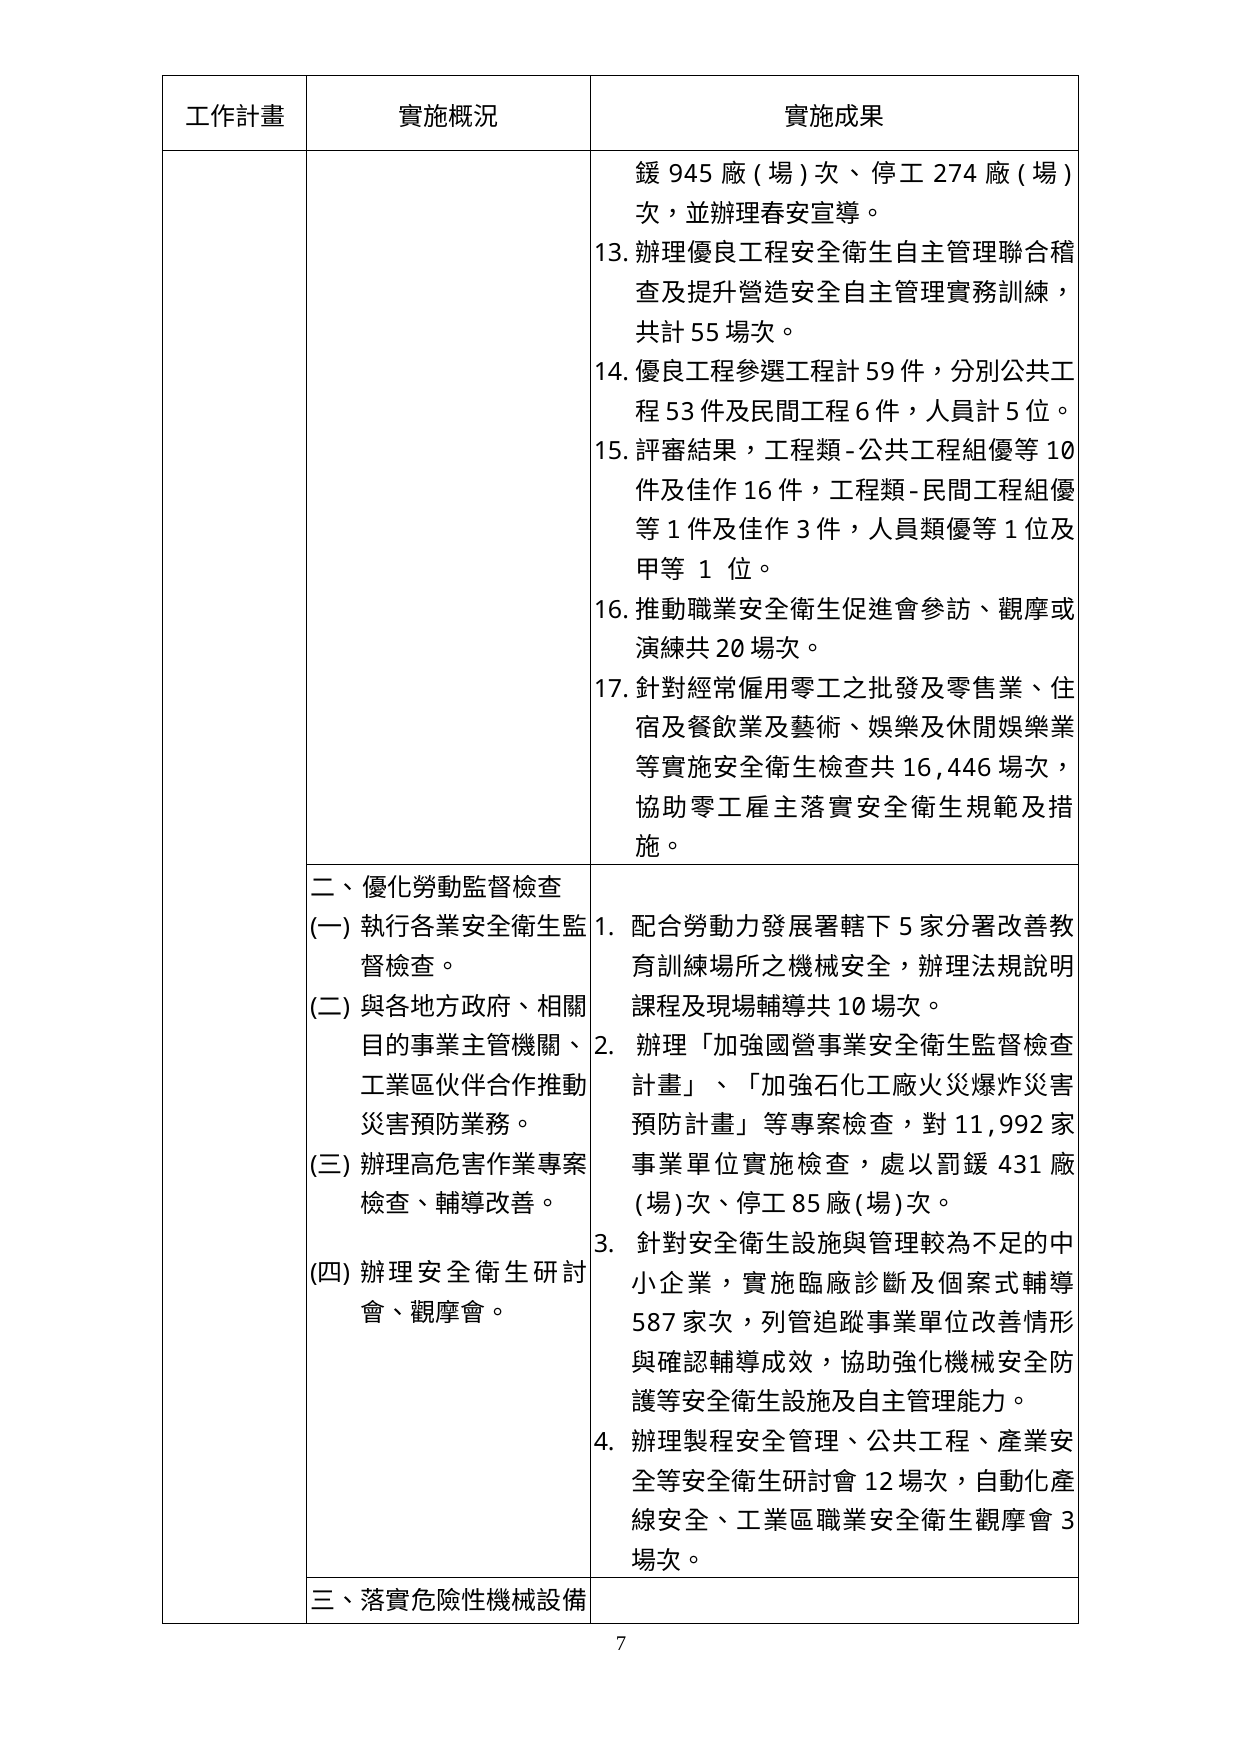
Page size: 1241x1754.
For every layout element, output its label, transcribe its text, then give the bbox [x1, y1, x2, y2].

table_cell 優化勞動監督檢查 執行各業安全衛生監督檢查。 與各地方政府、相關目的事業主管機關、工業區伙伴合作推動災害預防業務。 辦理高危害作業專案檢查、輔導改善。 辦理安全衛生研討會、觀摩會。 [307, 865, 590, 1577]
table_cell 一、健全職業安全衛生管理及防災措施 研修職業安全衛生、勞動檢查法規及召開相關會議、辦理職業災害統計填報。 推動職業安全衛生管理制度及績效認可業務。 推廣職業安全衛生教育訓練、勞動檢查員專業訓練及檢查員工作會報。 維運勞動檢查資訊系統、編訂勞動檢查方針及年報。 辦理石化業、營造業、機械夾捲、墜落、感電等高風險企業防災措施、歲末春安防災。 辦理公共工程防災訓練、輔導及優良人員選拔表揚。 與民間相關團體合作推廣安全衛生防災活動等。 辦理零工經濟工作者職場安全規範及措施。 [307, 151, 590, 863]
table_cell 配合勞動力發展署轄下5家分署改善教育訓練場所之機械安全，辦理法規說明課程及現場輔導共10場次。 辦理「加強國營事業安全衛生監督檢查計畫」、「加強石化工廠火災爆炸災害預防計畫」等專案檢查，對11,992家事業單位實施檢查，處以罰鍰431廠(場)次、停工85廠(場)次。 針對安全衛生設施與管理較為不足的中小企業，實施臨廠診斷及個案式輔導587家次，列管追蹤事業單位改善情形與確認輔導成效，協助強化機械安全防護等安全衛生設施及自主管理能力。 辦理製程安全管理、公共工程、產業安全等安全衛生研討會12場次，自動化產線安全、工業區職業安全衛生觀摩會3場次。 [591, 865, 1078, 1577]
table_cell 三、落實危險性機械設備檢查與管理 委託代行檢查機構辦理具危險性機械及設備代行檢查。 審查企業申請國外檢查標準及辦理代行檢查機構督導、人員訓練。 健全危險性機械設備檢查資訊管理系統功能。 [307, 1578, 590, 1623]
table_header 工作計畫 [163, 76, 306, 150]
table_cell 修(訂)定「職業安全衛生法」及「勞動檢查法」附屬法規6種及行政規則17種；持續辦理職業災害統計網路填報作業。 協助事業單位通過TOSHMS驗證915家、績效審查及認可有效事業單位計130家。 辦理勞動檢查員職前學科訓練2場次(第41及42期)。 辦理高空工作車操作人員特殊作業安全衛生教育訓練之種子講師培訓課程6場次。 辦理列管機械設備器具、電氣防爆安全、工業用機器人安全基本知能及技術等檢查員專業訓練各1場次。 辦理營造業檢查員專業訓練1梯次。 辦理製程安全評估人員安全衛生教育訓練1場次。 持續強化全國勞動檢查資訊管理系統新增功能、公告年度勞動檢查方針及發刊勞動檢查統計年報。 採取風險分級管理，對營造工地及具機械夾捲、墜落、感電等危害之高風險廠場，優先實施職業失能災害預防專案檢查，落實法令規定，統計110年實施該專案檢查共3萬4,740場次。 針對石化及使用化學品工廠等高風險事業單位，辦理製程安全臨廠輔導、集體輔導及專業輔導共121家次，並辦理事業單位製程安全宣導及教育訓練共924家次，協助事業單位落實製程安全管理，消弭火災爆炸危害因子。 對高危害製程及作業辦理機械、火災爆炸等防災宣導活動29場次。 執行春安期間加強勞動檢查實施計畫，對8,865家事業單位實施檢查，處以罰鍰945廠(場)次、停工274廠(場)次，並辦理春安宣導。 辦理優良工程安全衛生自主管理聯合稽查及提升營造安全自主管理實務訓練，共計55場次。 優良工程參選工程計59件，分別公共工程53件及民間工程6件，人員計5位。 評審結果，工程類-公共工程組優等10件及佳作16件，工程類-民間工程組優等1件及佳作3件，人員類優等1位及甲等 1 位。 推動職業安全衛生促進會參訪、觀摩或演練共20場次。 針對經常僱用零工之批發及零售業、住宿及餐飲業及藝術、娛樂及休閒娛樂業等實施安全衛生檢查共16,446場次，協助零工雇主落實安全衛生規範及措施。 [591, 151, 1078, 863]
table_header 實施成果 [591, 76, 1078, 150]
table_header 實施概況 [307, 76, 590, 150]
table_cell [591, 1578, 1078, 1623]
table_cell [163, 151, 306, 1623]
